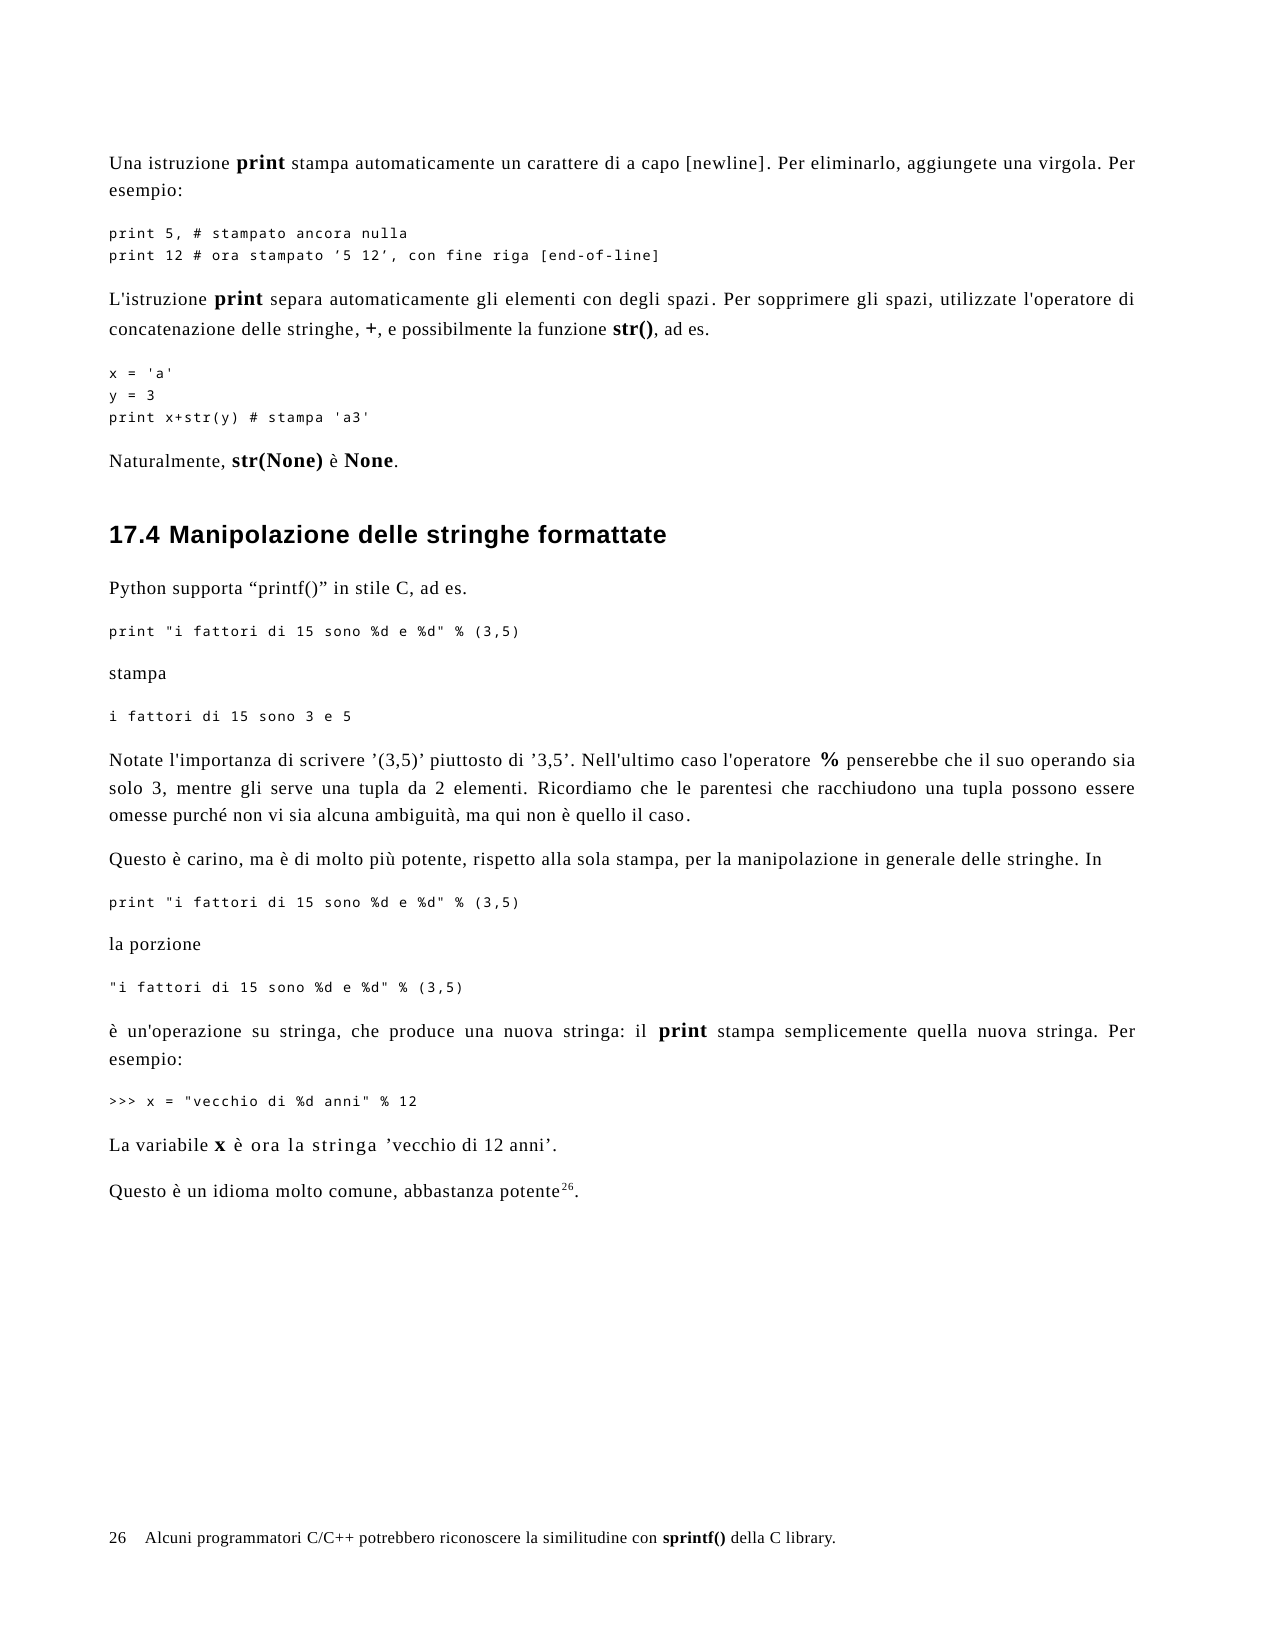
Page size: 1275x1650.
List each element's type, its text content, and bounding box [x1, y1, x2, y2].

list y = 3 [109, 386, 1136, 404]
list print "i fattori di 15 sono %d e %d" % (3,5) [109, 893, 1136, 911]
list i fattori di 15 sono 3 e 5 [109, 707, 1136, 725]
text Naturalmente, str(None) è None. [109, 448, 1136, 472]
list print x+str(y) # stampa 'a3' [109, 408, 1136, 426]
list "i fattori di 15 sono %d e %d" % (3,5) [109, 978, 1136, 996]
list x = 'a' [109, 364, 1136, 382]
text Notate l'importanza di scrivere ’(3,5)’ piuttosto di ’3,5’. Nell'ultimo caso l'operatore % penserebbe che il suo operando sia solo 3, mentre gli serve una tupla da 2 elementi. Ricordiamo che le parentesi che racchiudono una tupla possono essere omesse purché non vi sia alcuna ambiguità, ma qui non è quello il caso. [109, 747, 1136, 825]
text Alcuni programmatori C/C++ potrebbero riconoscere la similitudine con sprintf() della C library. [109, 1528, 1136, 1547]
text La variabile x è ora la stringa ’vecchio di 12 anni’. [109, 1132, 1136, 1156]
text Questo è carino, ma è di molto più potente, rispetto alla sola stampa, per la manipolazione in generale delle stringhe. In [109, 848, 1136, 869]
list print 5, # stampato ancora nulla [109, 224, 1136, 242]
list print 12 # ora stampato ’5 12’, con fine riga [end-of-line] [109, 246, 1136, 264]
text Questo è un idioma molto comune, abbastanza potente. [109, 1180, 1136, 1202]
subtitle Manipolazione delle stringhe formattate [109, 520, 1135, 548]
list >>> x = "vecchio di %d anni" % 12 [109, 1092, 1136, 1110]
text L'istruzione print separa automaticamente gli elementi con degli spazi. Per sopprimere gli spazi, utilizzate l'operatore di concatenazione delle stringhe, +, e possibilmente la funzione str(), ad es. [109, 286, 1136, 340]
text Python supporta “printf()” in stile C, ad es. [109, 577, 1136, 599]
text la porzione [109, 933, 1136, 954]
text è un'operazione su stringa, che produce una nuova stringa: il print stampa semplicemente quella nuova stringa. Per esempio: [109, 1018, 1136, 1069]
text stampa [109, 662, 1136, 684]
text Una istruzione print stampa automaticamente un carattere di a capo [newline]. Per eliminarlo, aggiungete una virgola. Per esempio: [109, 150, 1136, 201]
list print "i fattori di 15 sono %d e %d" % (3,5) [109, 622, 1136, 640]
